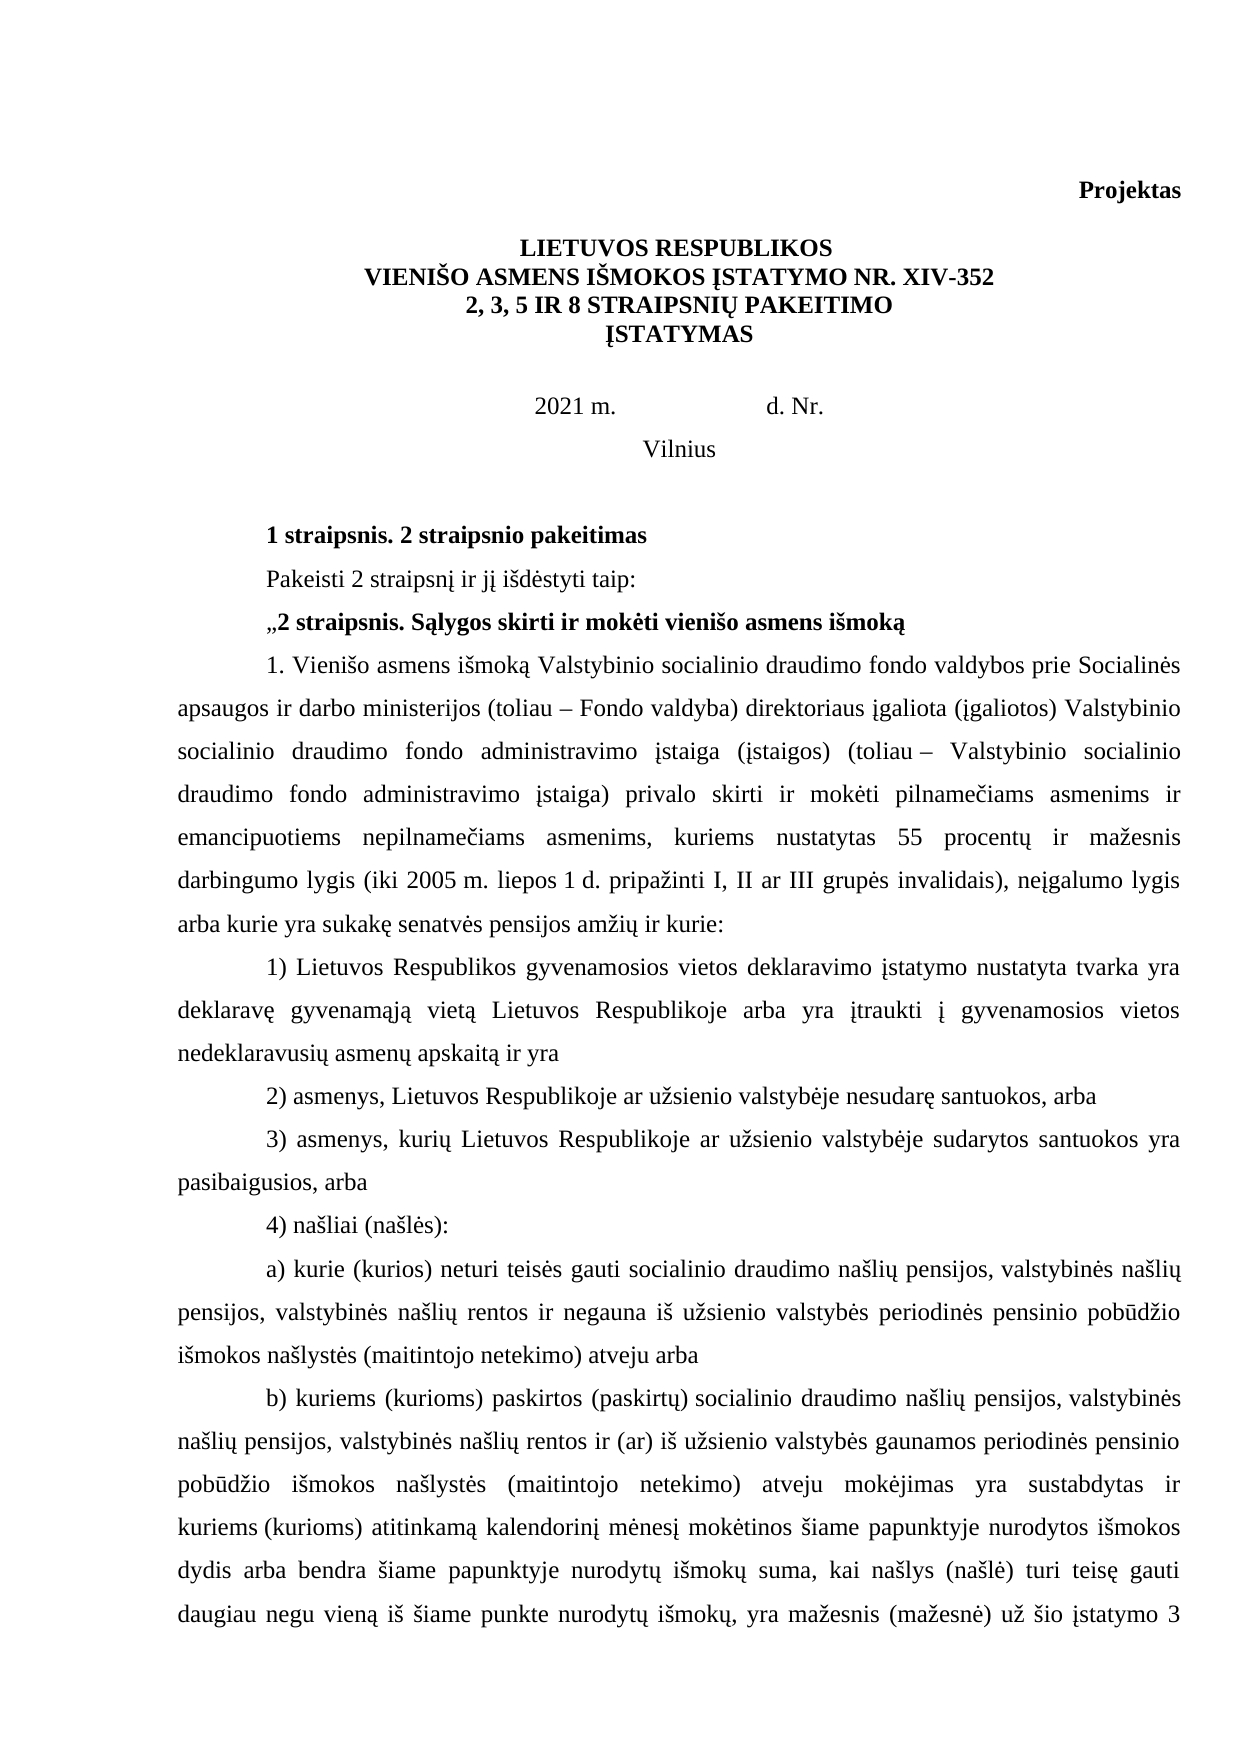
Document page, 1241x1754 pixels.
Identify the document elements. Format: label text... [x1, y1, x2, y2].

text 1) Lietuvos Respublikos gyvenamosios vietos deklaravimo įstatymo nustatyta tvarka yra deklaravę gyvenamąją vietą Lietuvos Respublikoje arba yra įtraukti į gyvenamosios vietos nedeklaravusių asmenų apskaitą ir yra [177, 952, 1181, 1067]
text „2 straipsnis. Sąlygos skirti ir mokėti vienišo asmens išmoką [177, 607, 1181, 636]
text Vilnius [177, 434, 1181, 463]
text 2) asmenys, Lietuvos Respublikoje ar užsienio valstybėje nesudarę santuokos, arba [177, 1081, 1181, 1110]
text Projektas [945, 176, 1181, 204]
text b) kuriems (kurioms) paskirtos (paskirtų) socialinio draudimo našlių pensijos, valstybinės našlių pensijos, valstybinės našlių rentos ir (ar) iš užsienio valstybės gaunamos periodinės pensinio pobūdžio išmokos našlystės (maitintojo netekimo) atveju mokėjimas yra sustabdytas ir kuriems (kurioms) atitinkamą kalendorinį mėnesį mokėtinos šiame papunktyje nurodytos išmokos dydis arba bendra šiame papunktyje nurodytų išmokų suma, kai našlys (našlė) turi teisę gauti daugiau negu vieną iš šiame punkte nurodytų išmokų, yra mažesnis (mažesnė) už šio įstatymo 3 [177, 1383, 1181, 1627]
text Pakeisti 2 straipsnį ir jį išdėstyti taip: [177, 564, 1181, 592]
text 1. Vienišo asmens išmoką Valstybinio socialinio draudimo fondo valdybos prie Socialinės apsaugos ir darbo ministerijos (toliau – Fondo valdyba) direktoriaus įgaliota (įgaliotos) Valstybinio socialinio draudimo fondo administravimo įstaiga (įstaigos) (toliau – Valstybinio socialinio draudimo fondo administravimo įstaiga) privalo skirti ir mokėti pilnamečiams asmenims ir emancipuotiems nepilnamečiams asmenims, kuriems nustatytas 55 procentų ir mažesnis darbingumo lygis (iki 2005 m. liepos 1 d. pripažinti I, II ar III grupės invalidais), neįgalumo lygis arba kurie yra sukakę senatvės pensijos amžių ir kurie: [177, 650, 1181, 937]
text 1 straipsnis. 2 straipsnio pakeitimas [177, 521, 1181, 549]
text VIENIŠO ASMENS IŠMOKOS ĮSTATYMO NR. XIV-352 [177, 262, 1181, 291]
text 2, 3, 5 ir 8 STRAIPSNIŲ PAKEITIMO [177, 291, 1181, 319]
text 4) našliai (našlės): [177, 1211, 1181, 1239]
text LIETUVOS RESPUBLIKOS [177, 233, 1181, 262]
text 2021 m. d. Nr. [177, 391, 1181, 420]
text 3) asmenys, kurių Lietuvos Respublikoje ar užsienio valstybėje sudarytos santuokos yra pasibaigusios, arba [177, 1124, 1181, 1196]
text a) kurie (kurios) neturi teisės gauti socialinio draudimo našlių pensijos, valstybinės našlių pensijos, valstybinės našlių rentos ir negauna iš užsienio valstybės periodinės pensinio pobūdžio išmokos našlystės (maitintojo netekimo) atveju arba [177, 1254, 1181, 1369]
text ĮSTATYMAS [177, 319, 1181, 348]
